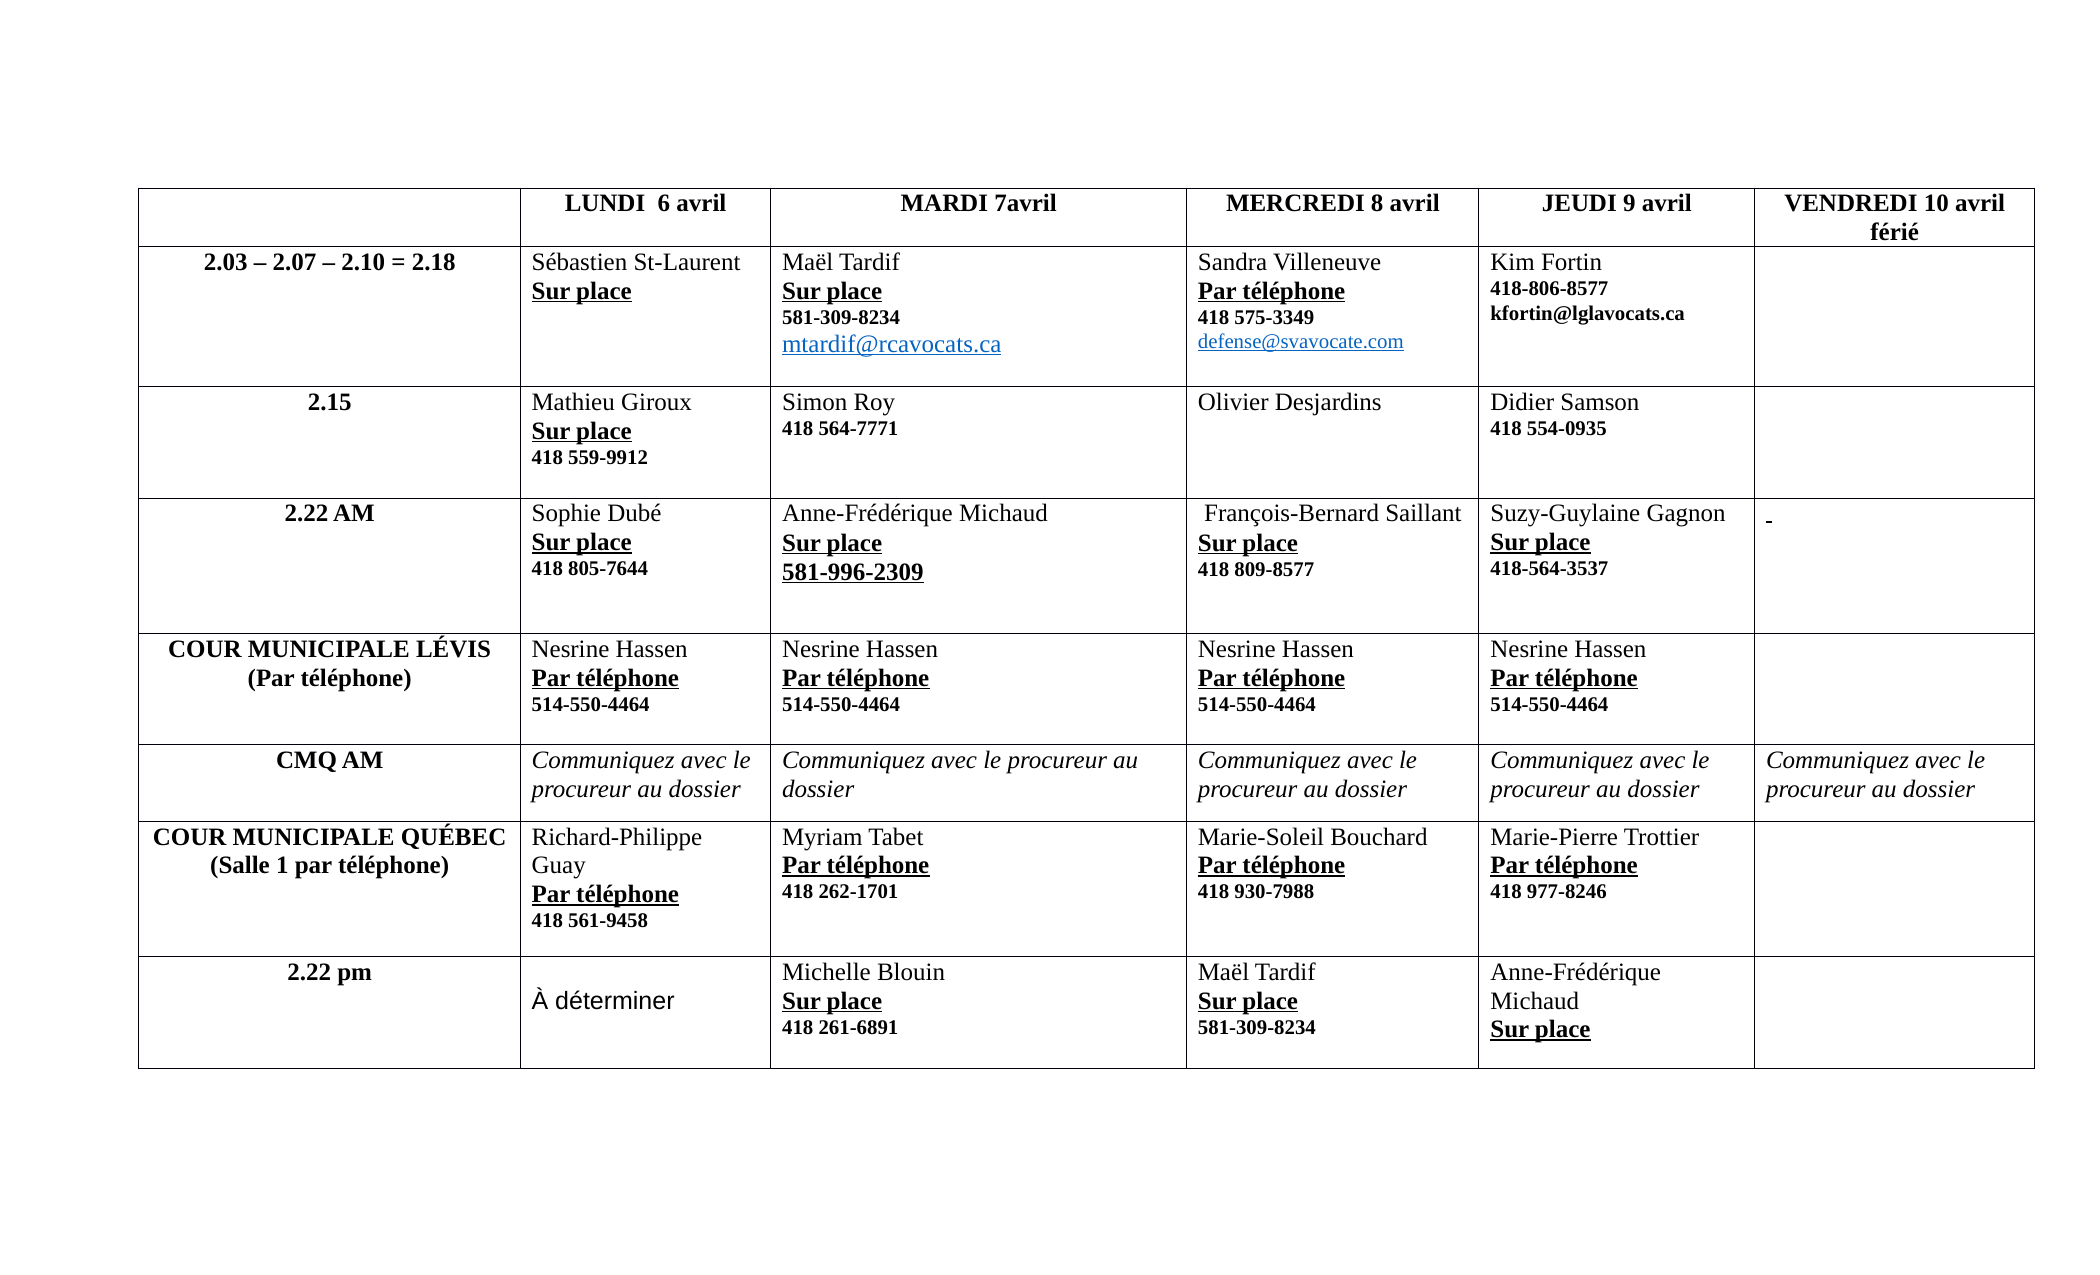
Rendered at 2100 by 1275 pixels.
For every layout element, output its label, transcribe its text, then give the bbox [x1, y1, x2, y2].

table_cell Communiquez avec le procureur au dossier [771, 745, 1186, 821]
table_cell Mathieu Giroux Sur place 418 559-9912 [521, 387, 770, 497]
table_header MARDI 7avril [771, 189, 1186, 246]
table_cell Myriam Tabet Par téléphone 418 262-1701 [771, 822, 1186, 956]
table_cell [1755, 247, 2034, 386]
table_cell Nesrine Hassen Par téléphone 514-550-4464 [521, 634, 770, 744]
table_cell Anne-Frédérique Michaud Sur place [1479, 957, 1754, 1067]
table_cell Richard-Philippe Guay Par téléphone 418 561-9458 [521, 822, 770, 956]
table_cell 2.22 pm [139, 957, 520, 1067]
table_cell Marie-Soleil Bouchard Par téléphone 418 930-7988 [1187, 822, 1478, 956]
table_cell Didier Samson 418 554-0935 [1479, 387, 1754, 497]
table_cell CMQ AM [139, 745, 520, 821]
table_cell Olivier Desjardins [1187, 387, 1478, 497]
table_cell Simon Roy 418 564-7771 [771, 387, 1186, 497]
table_cell Communiquez avec le procureur au dossier [1479, 745, 1754, 821]
table_cell Sébastien St-Laurent Sur place [521, 247, 770, 386]
table_cell François-Bernard Saillant Sur place 418 809-8577 [1187, 499, 1478, 633]
table_cell Nesrine Hassen Par téléphone 514-550-4464 [1479, 634, 1754, 744]
table_header VENDREDI 10 avril férié [1755, 189, 2034, 246]
table_header MERCREDI 8 avril [1187, 189, 1478, 246]
table_cell [1755, 499, 2034, 633]
table_cell COUR MUNICIPALE QUÉBEC (Salle 1 par téléphone) [139, 822, 520, 956]
table_cell Michelle Blouin Sur place 418 261-6891 [771, 957, 1186, 1067]
table_cell Communiquez avec le procureur au dossier [521, 745, 770, 821]
table_cell Marie-Pierre Trottier Par téléphone 418 977-8246 [1479, 822, 1754, 956]
table_cell 2.22 AM [139, 499, 520, 633]
table_cell Nesrine Hassen Par téléphone 514-550-4464 [771, 634, 1186, 744]
table_cell Anne-Frédérique Michaud Sur place 581-996-2309 [771, 499, 1186, 633]
table_header JEUDI 9 avril [1479, 189, 1754, 246]
table_cell À déterminer [521, 957, 770, 1067]
table_cell Nesrine Hassen Par téléphone 514-550-4464 [1187, 634, 1478, 744]
table_cell Kim Fortin 418-806-8577 kfortin@lglavocats.ca [1479, 247, 1754, 386]
table_cell [1755, 634, 2034, 744]
table_cell Sandra Villeneuve Par téléphone 418 575-3349 defense@svavocate.com [1187, 247, 1478, 386]
table_cell [1755, 822, 2034, 956]
table_header LUNDI 6 avril [521, 189, 770, 246]
table_cell 2.03 – 2.07 – 2.10 = 2.18 [139, 247, 520, 386]
table_cell [1755, 387, 2034, 497]
table_cell Maël Tardif Sur place 581-309-8234 mtardif@rcavocats.ca [771, 247, 1186, 386]
table_cell Communiquez avec le procureur au dossier [1187, 745, 1478, 821]
table_cell Maël Tardif Sur place 581-309-8234 [1187, 957, 1478, 1067]
table_cell COUR MUNICIPALE LÉVIS (Par téléphone) [139, 634, 520, 744]
table_cell [1755, 957, 2034, 1067]
table_cell Communiquez avec le procureur au dossier [1755, 745, 2034, 821]
table_cell Sophie Dubé Sur place 418 805-7644 [521, 499, 770, 633]
table_header [139, 189, 520, 246]
table_cell 2.15 [139, 387, 520, 497]
table_cell Suzy-Guylaine Gagnon Sur place 418-564-3537 [1479, 499, 1754, 633]
